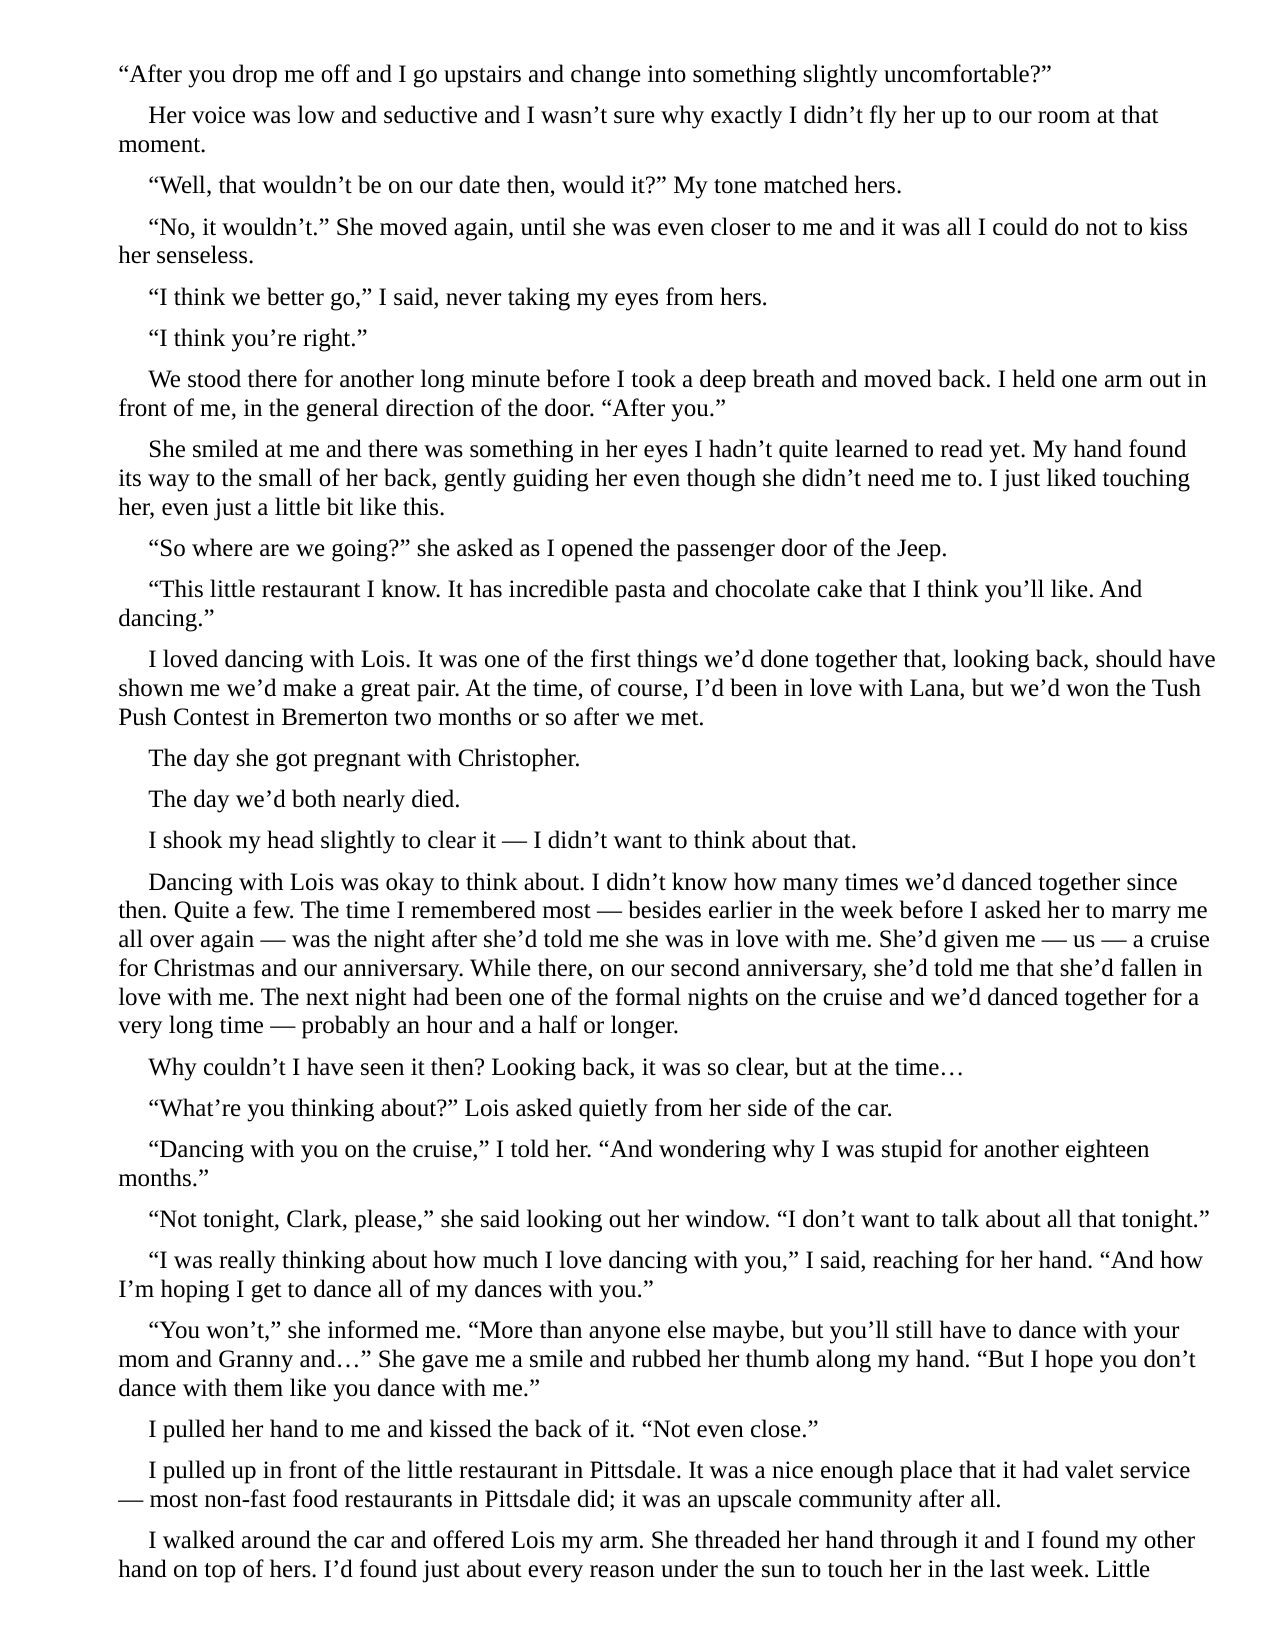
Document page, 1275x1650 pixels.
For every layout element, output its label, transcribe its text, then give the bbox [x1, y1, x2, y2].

text “I was really thinking about how much I love dancing with you,” I said, reaching for her hand. “And how I’m hoping I get to dance all of my dances with you.” [118, 1245, 1216, 1303]
text “No, it wouldn’t.” She moved again, until she was even closer to me and it was all I could do not to kiss her senseless. [118, 212, 1216, 269]
text “What’re you thinking about?” Lois asked quietly from her side of the car. [118, 1093, 1216, 1122]
text Dancing with Lois was okay to think about. I didn’t know how many times we’d danced together since then. Quite a few. The time I remembered most — besides earlier in the week before I asked her to marry me all over again — was the night after she’d told me she was in love with me. She’d given me — us — a cruise for Christmas and our anniversary. While there, on our second anniversary, she’d told me that she’d fallen in love with me. The next night had been one of the formal nights on the cruise and we’d danced together for a very long time — probably an hour and a half or longer. [118, 867, 1216, 1039]
text Why couldn’t I have seen it then? Looking back, it was so clear, but at the time… [118, 1052, 1216, 1080]
text “So where are we going?” she asked as I opened the passenger door of the Jeep. [118, 533, 1216, 562]
text The day she got pregnant with Christopher. [118, 743, 1216, 772]
text I shook my head slightly to clear it — I didn’t want to think about that. [118, 825, 1216, 854]
text The day we’d both nearly died. [118, 784, 1216, 813]
text I walked around the car and offered Lois my arm. She threaded her hand through it and I found my other hand on top of hers. I’d found just about every reason under the sun to touch her in the last week. Little [118, 1525, 1216, 1583]
text She smiled at me and there was something in her eyes I hadn’t quite learned to read yet. My hand found its way to the small of her back, gently guiding her even though she didn’t need me to. I just liked touching her, even just a little bit like this. [118, 434, 1216, 520]
text “Not tonight, Clark, please,” she said looking out her window. “I don’t want to talk about all that tonight.” [118, 1204, 1216, 1233]
text I loved dancing with Lois. It was one of the first things we’d done together that, looking back, should have shown me we’d make a great pair. At the time, of course, I’d been in love with Lana, but we’d won the Tush Push Contest in Bremerton two months or so after we met. [118, 644, 1216, 730]
text I pulled up in front of the little restaurant in Pittsdale. It was a nice enough place that it had valet service — most non-fast food restaurants in Pittsdale did; it was an upscale community after all. [118, 1455, 1216, 1513]
text We stood there for another long minute before I took a deep breath and moved back. I held one arm out in front of me, in the general direction of the door. “After you.” [118, 364, 1216, 422]
text I pulled her hand to me and kissed the back of it. “Not even close.” [118, 1414, 1216, 1443]
text “After you drop me off and I go upstairs and change into something slightly uncomfortable?” [118, 59, 1216, 88]
text “I think we better go,” I said, never taking my eyes from hers. [118, 282, 1216, 310]
text “Dancing with you on the cruise,” I told her. “And wondering why I was stupid for another eighteen months.” [118, 1134, 1216, 1192]
text “This little restaurant I know. It has incredible pasta and chocolate cake that I think you’ll like. And dancing.” [118, 574, 1216, 632]
text “I think you’re right.” [118, 323, 1216, 352]
text Her voice was low and seductive and I wasn’t sure why exactly I didn’t fly her up to our room at that moment. [118, 100, 1216, 158]
text “Well, that wouldn’t be on our date then, would it?” My tone matched hers. [118, 170, 1216, 199]
text “You won’t,” she informed me. “More than anyone else maybe, but you’ll still have to dance with your mom and Granny and…” She gave me a smile and rubbed her thumb along my hand. “But I hope you don’t dance with them like you dance with me.” [118, 1315, 1216, 1402]
